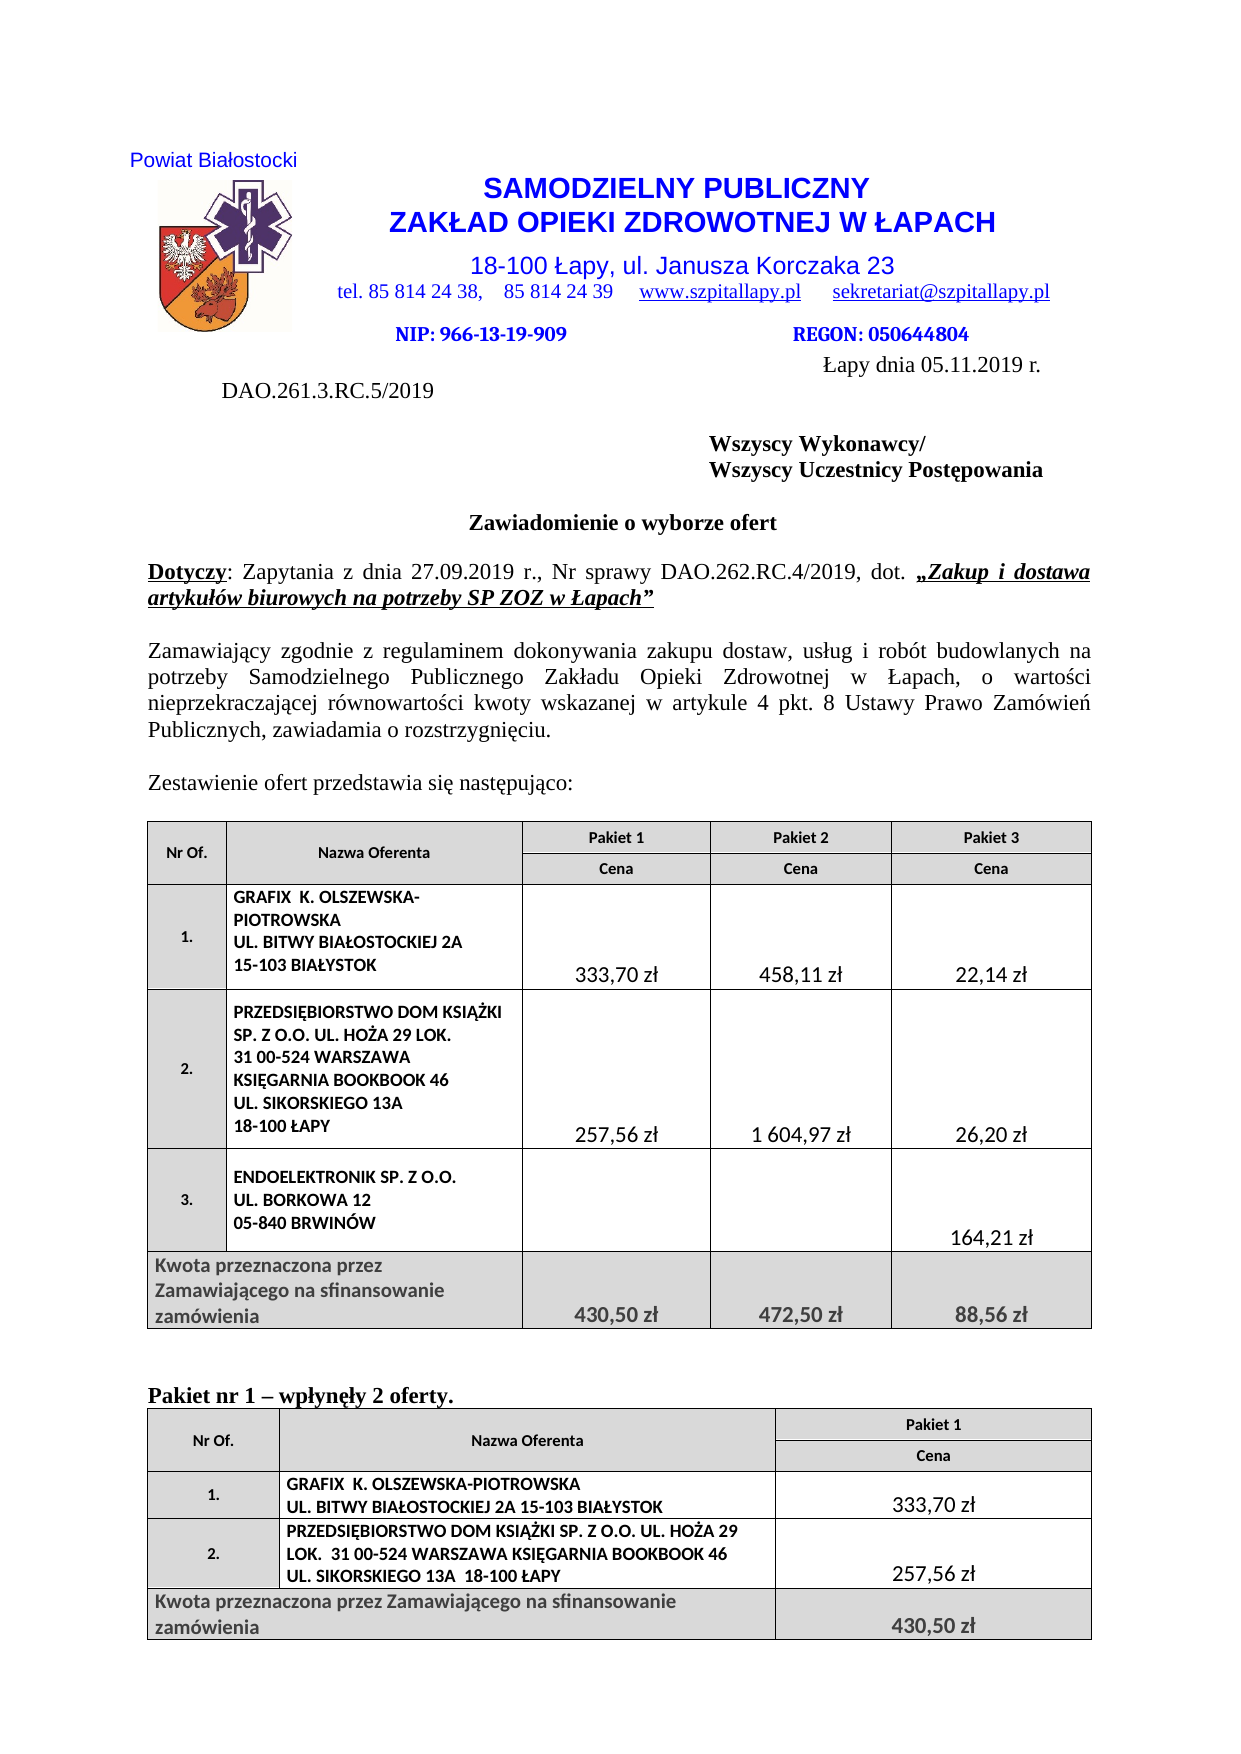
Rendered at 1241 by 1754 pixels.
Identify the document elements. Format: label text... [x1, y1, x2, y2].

table_cell 257,56 zł [776, 1519, 1091, 1587]
table_cell [523, 1149, 710, 1251]
table_cell 430,50 zł [523, 1252, 710, 1328]
table_cell [711, 1149, 891, 1251]
table_cell Cena [523, 854, 710, 884]
text Łapy dnia 05.11.2019 r. [148, 351, 1093, 377]
table_cell 1 604,97 zł [711, 990, 891, 1148]
table_header Nazwa Oferenta [227, 822, 522, 884]
table_cell PRZEDSIĘBIORSTWO DOM KSIĄŻKI SP. Z O.O. UL. HOŻA 29 LOK. 31 00-524 WARSZAWA KSIĘGARNIA BOOKBOOK 46 UL. SIKORSKIEGO 13A 18-100 ŁAPY [227, 990, 522, 1148]
table_header Nr Of. [148, 1409, 279, 1471]
table_cell 3. [148, 1149, 226, 1251]
table_cell 333,70 zł [776, 1472, 1091, 1518]
table_cell 333,70 zł [523, 885, 710, 988]
table_cell GRAFIX K. OLSZEWSKA-PIOTROWSKA UL. BITWY BIAŁOSTOCKIEJ 2A 15-103 BIAŁYSTOK [227, 885, 522, 988]
text Dotyczy: Zapytania z dnia 27.09.2019 r., Nr sprawy DAO.262.RC.4/2019, dot. „Zakup i dostawa artykułów biurowych na potrzeby SP ZOZ w Łapach” [148, 558, 1093, 610]
text tel. 85 814 24 38, 85 814 24 39 www.szpitallapy.pl sekretariat@szpitallapy.pl [293, 279, 1093, 303]
table_cell ENDOELEKTRONIK SP. Z O.O. UL. BORKOWA 12 05-840 BRWINÓW [227, 1149, 522, 1251]
table_cell 1. [148, 1472, 279, 1518]
table_cell 1. [148, 885, 226, 988]
subtitle SAMODZIELNY PUBLICZNY [148, 172, 1093, 205]
table_header Pakiet 3 [892, 822, 1091, 852]
table_cell 458,11 zł [711, 885, 891, 988]
text Wszyscy Wykonawcy/ [709, 430, 1093, 456]
table_cell Kwota przeznaczona przez Zamawiającego na sfinansowanie zamówienia [148, 1252, 522, 1328]
table_header Pakiet 2 [711, 822, 891, 852]
text Pakiet nr 1 – wpłynęły 2 oferty. [148, 1382, 1093, 1408]
table_cell Cena [776, 1441, 1091, 1471]
table_cell 26,20 zł [892, 990, 1091, 1148]
table_header Pakiet 1 [523, 822, 710, 852]
table_header Nazwa Oferenta [280, 1409, 775, 1471]
text Zawiadomienie o wyborze ofert [153, 509, 1093, 535]
table_cell 164,21 zł [892, 1149, 1091, 1251]
table_cell GRAFIX K. OLSZEWSKA-PIOTROWSKA UL. BITWY BIAŁOSTOCKIEJ 2A 15-103 BIAŁYSTOK [280, 1472, 775, 1518]
subtitle ZAKŁAD OPIEKI ZDROWOTNEJ W ŁAPACH [293, 205, 1093, 239]
text 18-100 Łapy, ul. Janusza Korczaka 23 [293, 251, 1093, 279]
table_cell Cena [892, 854, 1091, 884]
table_header Pakiet 1 [776, 1409, 1091, 1439]
subtitle NIP: 966-13-19-909 REGON: 050644804 [148, 318, 1093, 347]
table_cell 22,14 zł [892, 885, 1091, 988]
table_cell Kwota przeznaczona przez Zamawiającego na sfinansowanie zamówienia [148, 1589, 775, 1639]
text Zamawiający zgodnie z regulaminem dokonywania zakupu dostaw, usług i robót budowlanych na potrzeby Samodzielnego Publicznego Zakładu Opieki Zdrowotnej w Łapach, o wartości nieprzekraczającej równowartości kwoty wskazanej w artykule 4 pkt. 8 Ustawy Prawo Zamówień Publicznych, zawiadamia o rozstrzygnięciu. [148, 637, 1093, 742]
table_cell 430,50 zł [776, 1589, 1091, 1639]
table_cell PRZEDSIĘBIORSTWO DOM KSIĄŻKI SP. Z O.O. UL. HOŻA 29 LOK. 31 00-524 WARSZAWA KSIĘGARNIA BOOKBOOK 46 UL. SIKORSKIEGO 13A 18-100 ŁAPY [280, 1519, 775, 1587]
table_cell 88,56 zł [892, 1252, 1091, 1328]
table_header Nr Of. [148, 822, 226, 884]
text Zestawienie ofert przedstawia się następująco: [148, 768, 1093, 795]
table_cell 2. [148, 990, 226, 1148]
table_cell 472,50 zł [711, 1252, 891, 1328]
table_cell Cena [711, 854, 891, 884]
table_cell 2. [148, 1519, 279, 1587]
table_cell 257,56 zł [523, 990, 710, 1148]
subtitle Powiat Białostocki [118, 148, 487, 172]
text Wszyscy Uczestnicy Postępowania [709, 456, 1093, 483]
text DAO.261.3.RC.5/2019 [148, 377, 1093, 403]
